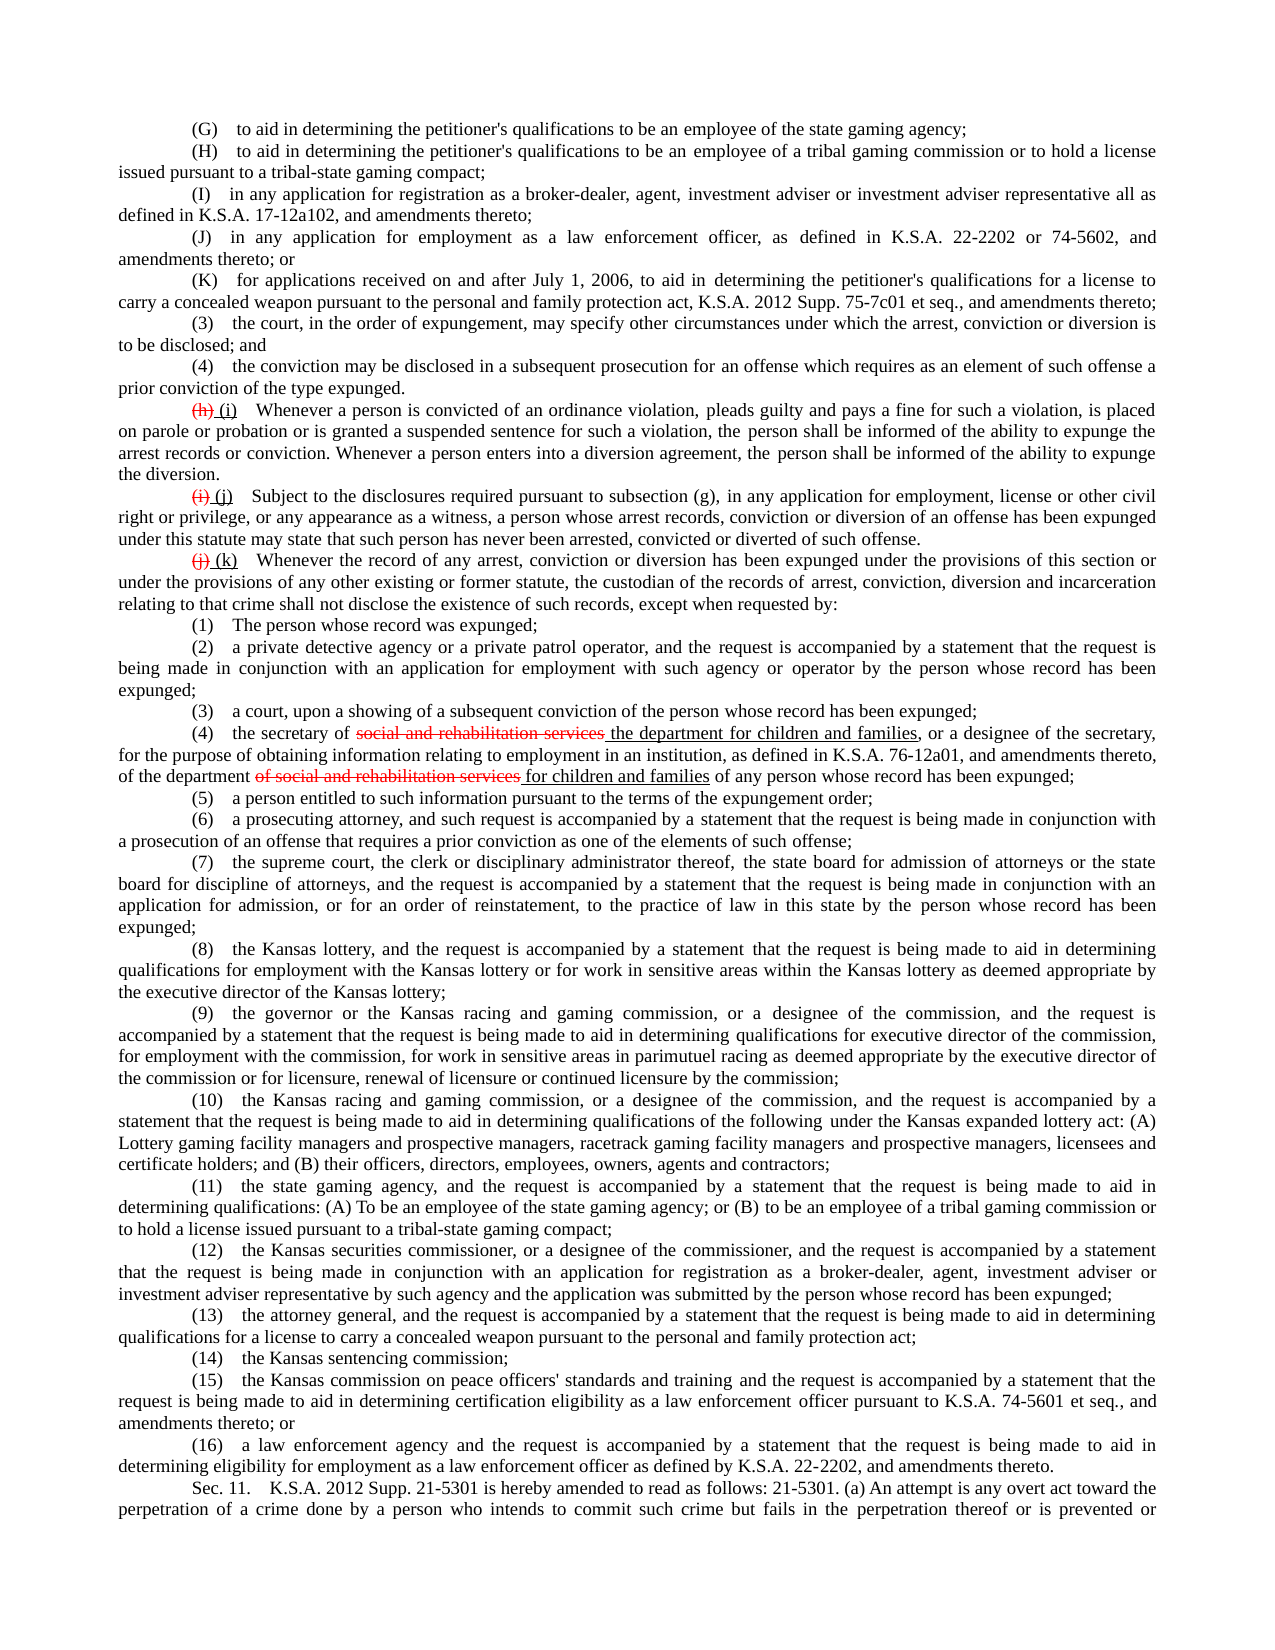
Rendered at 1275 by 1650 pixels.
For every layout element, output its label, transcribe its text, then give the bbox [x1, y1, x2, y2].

text (h) (i) Whenever a person is convicted of an ordinance violation, pleads guilty and pays a fine for such a violation, is placed on parole or probation or is granted a suspended sentence for such a violation, the person shall be informed of the ability to expunge the arrest records or conviction. Whenever a person enters into a diversion agreement, the person shall be informed of the ability to expunge the diversion. [118, 398, 1157, 485]
text (3) the court, in the order of expungement, may specify other circumstances under which the arrest, conviction or diversion is to be disclosed; and [118, 312, 1157, 355]
text (H) to aid in determining the petitioner's qualifications to be an employee of a tribal gaming commission or to hold a license issued pursuant to a tribal-state gaming compact; [118, 140, 1157, 183]
text (5) a person entitled to such information pursuant to the terms of the expungement order; [118, 787, 1157, 808]
text (16) a law enforcement agency and the request is accompanied by a statement that the request is being made to aid in determining eligibility for employment as a law enforcement officer as defined by K.S.A. 22-2202, and amendments thereto. [118, 1433, 1157, 1477]
text (12) the Kansas securities commissioner, or a designee of the commissioner, and the request is accompanied by a statement that the request is being made in conjunction with an application for registration as a broker-dealer, agent, investment adviser or investment adviser representative by such agency and the application was submitted by the person whose record has been expunged; [118, 1239, 1157, 1304]
text (i) (j) Subject to the disclosures required pursuant to subsection (g), in any application for employment, license or other civil right or privilege, or any appearance as a witness, a person whose arrest records, conviction or diversion of an offense has been expunged under this statute may state that such person has never been arrested, convicted or diverted of such offense. [118, 485, 1157, 549]
text (I) in any application for registration as a broker-dealer, agent, investment adviser or investment adviser representative all as defined in K.S.A. 17-12a102, and amendments thereto; [118, 183, 1157, 226]
text (7) the supreme court, the clerk or disciplinary administrator thereof, the state board for admission of attorneys or the state board for discipline of attorneys, and the request is accompanied by a statement that the request is being made in conjunction with an application for admission, or for an order of reinstatement, to the practice of law in this state by the person whose record has been expunged; [118, 851, 1157, 937]
text (3) a court, upon a showing of a subsequent conviction of the person whose record has been expunged; [118, 700, 1157, 722]
text (6) a prosecuting attorney, and such request is accompanied by a statement that the request is being made in conjunction with a prosecution of an offense that requires a prior conviction as one of the elements of such offense; [118, 808, 1157, 851]
text (J) in any application for employment as a law enforcement officer, as defined in K.S.A. 22-2202 or 74-5602, and amendments thereto; or [118, 226, 1157, 269]
text (4) the conviction may be disclosed in a subsequent prosecution for an offense which requires as an element of such offense a prior conviction of the type expunged. [118, 355, 1157, 398]
text (15) the Kansas commission on peace officers' standards and training and the request is accompanied by a statement that the request is being made to aid in determining certification eligibility as a law enforcement officer pursuant to K.S.A. 74-5601 et seq., and amendments thereto; or [118, 1369, 1157, 1433]
text (10) the Kansas racing and gaming commission, or a designee of the commission, and the request is accompanied by a statement that the request is being made to aid in determining qualifications of the following under the Kansas expanded lottery act: (A) Lottery gaming facility managers and prospective managers, racetrack gaming facility managers and prospective managers, licensees and certificate holders; and (B) their officers, directors, employees, owners, agents and contractors; [118, 1088, 1157, 1175]
text (14) the Kansas sentencing commission; [118, 1347, 1157, 1369]
text (2) a private detective agency or a private patrol operator, and the request is accompanied by a statement that the request is being made in conjunction with an application for employment with such agency or operator by the person whose record has been expunged; [118, 636, 1157, 700]
text (9) the governor or the Kansas racing and gaming commission, or a designee of the commission, and the request is accompanied by a statement that the request is being made to aid in determining qualifications for executive director of the commission, for employment with the commission, for work in sensitive areas in parimutuel racing as deemed appropriate by the executive director of the commission or for licensure, renewal of licensure or continued licensure by the commission; [118, 1002, 1157, 1088]
text (K) for applications received on and after July 1, 2006, to aid in determining the petitioner's qualifications for a license to carry a concealed weapon pursuant to the personal and family protection act, K.S.A. 2012 Supp. 75-7c01 et seq., and amendments thereto; [118, 269, 1157, 312]
text Sec. 11. K.S.A. 2012 Supp. 21-5301 is hereby amended to read as follows: 21-5301. (a) An attempt is any overt act toward the perpetration of a crime done by a person who intends to commit such crime but fails in the perpetration thereof or is prevented or [118, 1477, 1157, 1520]
text (j) (k) Whenever the record of any arrest, conviction or diversion has been expunged under the provisions of this section or under the provisions of any other existing or former statute, the custodian of the records of arrest, conviction, diversion and incarceration relating to that crime shall not disclose the existence of such records, except when requested by: [118, 549, 1157, 614]
text (13) the attorney general, and the request is accompanied by a statement that the request is being made to aid in determining qualifications for a license to carry a concealed weapon pursuant to the personal and family protection act; [118, 1304, 1157, 1347]
text (1) The person whose record was expunged; [118, 614, 1157, 636]
text (11) the state gaming agency, and the request is accompanied by a statement that the request is being made to aid in determining qualifications: (A) To be an employee of the state gaming agency; or (B) to be an employee of a tribal gaming commission or to hold a license issued pursuant to a tribal-state gaming compact; [118, 1175, 1157, 1239]
text (8) the Kansas lottery, and the request is accompanied by a statement that the request is being made to aid in determining qualifications for employment with the Kansas lottery or for work in sensitive areas within the Kansas lottery as deemed appropriate by the executive director of the Kansas lottery; [118, 937, 1157, 1002]
text (4) the secretary of social and rehabilitation services the department for children and families, or a designee of the secretary, for the purpose of obtaining information relating to employment in an institution, as defined in K.S.A. 76-12a01, and amendments thereto, of the department of social and rehabilitation services for children and families of any person whose record has been expunged; [118, 722, 1157, 787]
text (G) to aid in determining the petitioner's qualifications to be an employee of the state gaming agency; [118, 118, 1157, 140]
